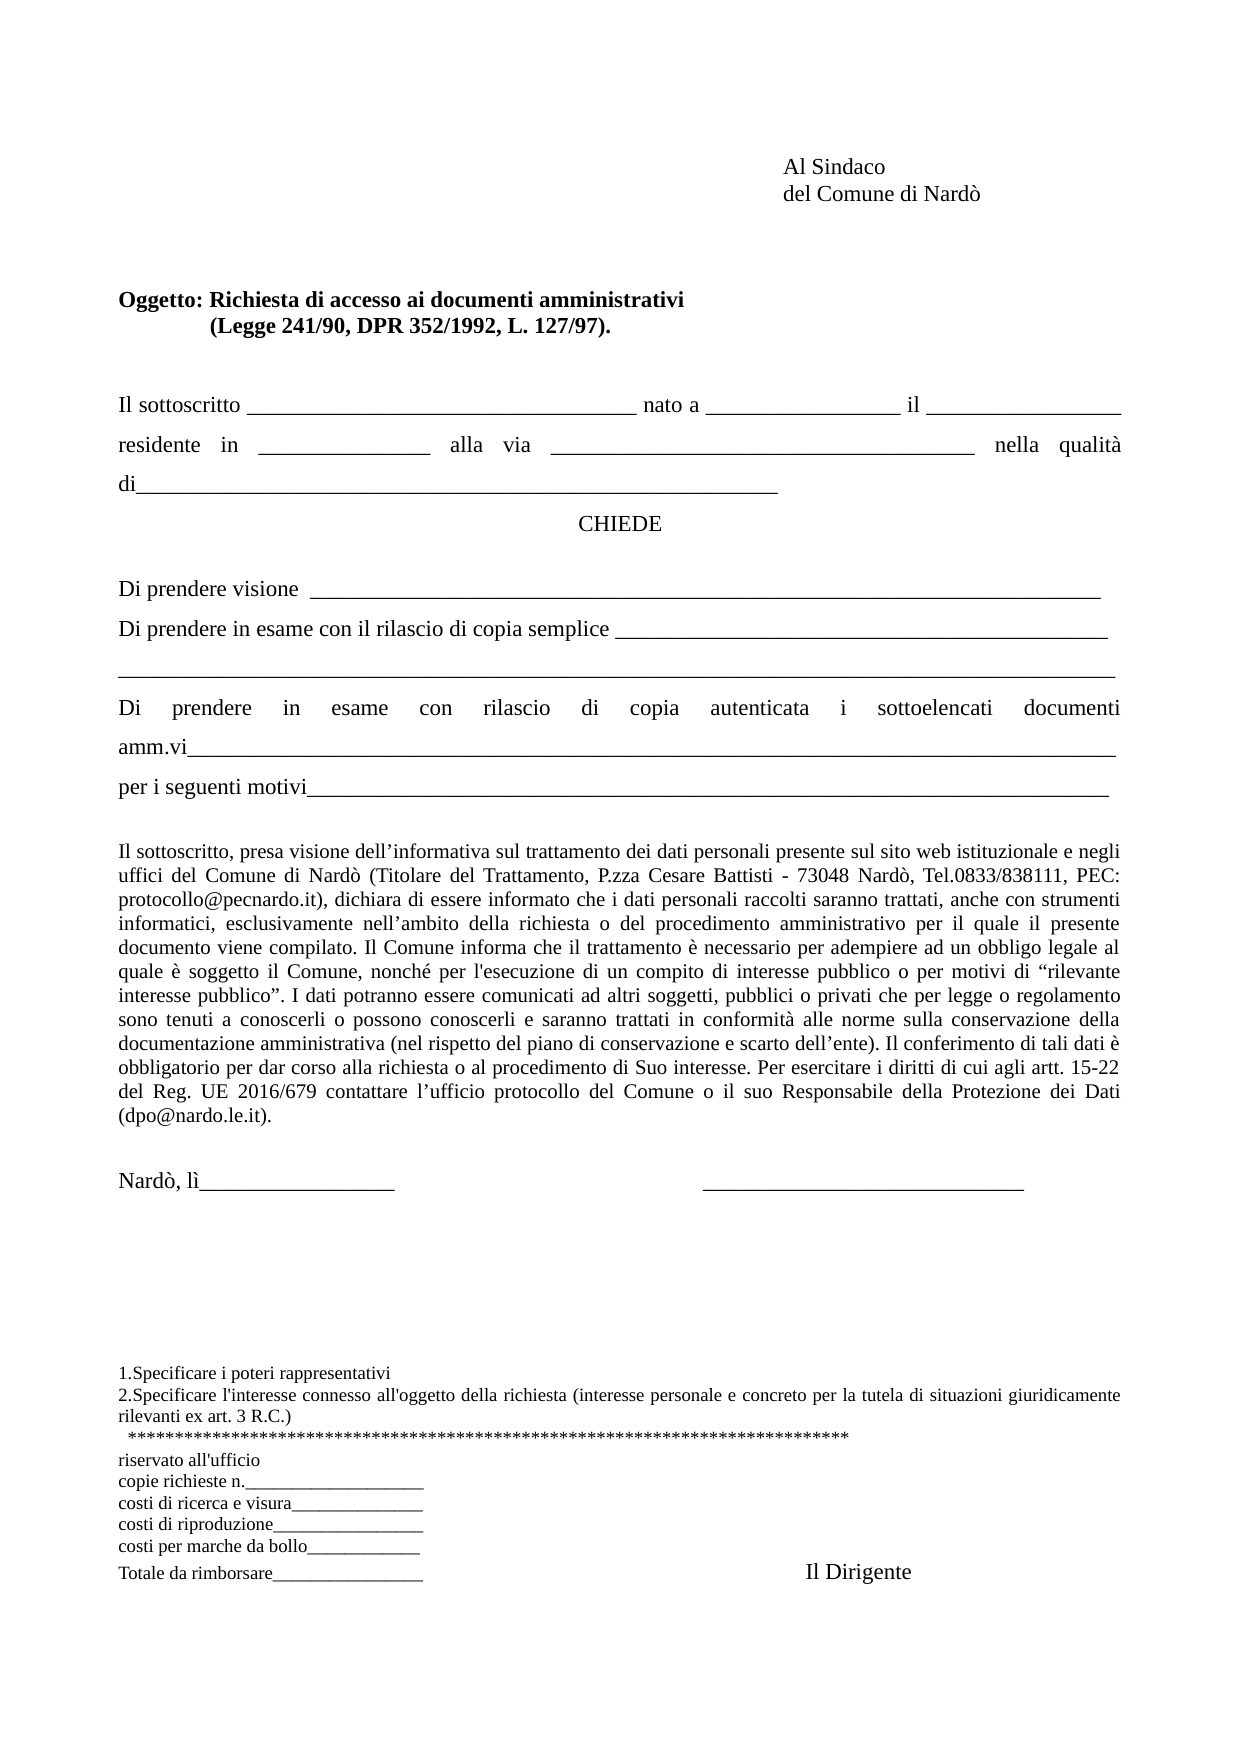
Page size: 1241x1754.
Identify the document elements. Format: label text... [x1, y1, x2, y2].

text ***************************************************************************** [118, 1427, 1122, 1448]
text (Legge 241/90, DPR 352/1992, L. 127/97). [118, 312, 1122, 338]
text Il sottoscritto __________________________________ nato a _________________ il _________________ residente in _______________ alla via _____________________________________ nella qualità di________________________________________________________ [118, 391, 1122, 497]
text costi per marche da bollo____________ [118, 1535, 1122, 1556]
text Di prendere visione _____________________________________________________________________ [118, 576, 1122, 602]
text CHIEDE [118, 510, 1122, 536]
text Nardò, lì_________________ ____________________________ [118, 1161, 1122, 1194]
text copie richieste n.___________________ [118, 1470, 1122, 1492]
list Specificare i poteri rappresentativi [118, 1362, 1122, 1384]
text costi di riproduzione________________ [118, 1513, 1122, 1535]
text costi di ricerca e visura______________ [118, 1492, 1122, 1513]
text Totale da rimborsare________________ Il Dirigente [118, 1556, 1122, 1585]
text Il sottoscritto, presa visione dell’informativa sul trattamento dei dati personali presente sul sito web istituzionale e negli uffici del Comune di Nardò (Titolare del Trattamento, P.zza Cesare Battisti - 73048 Nardò, Tel.0833/838111, PEC: protocollo@pecnardo.it), dichiara di essere informato che i dati personali raccolti saranno trattati, anche con strumenti informatici, esclusivamente nell’ambito della richiesta o del procedimento amministrativo per il quale il presente documento viene compilato. Il Comune informa che il trattamento è necessario per adempiere ad un obbligo legale al quale è soggetto il Comune, nonché per l'esecuzione di un compito di interesse pubblico o per motivi di “rilevante interesse pubblico”. I dati potranno essere comunicati ad altri soggetti, pubblici o privati che per legge o regolamento sono tenuti a conoscerli o possono conoscerli e saranno trattati in conformità alle norme sulla conservazione della documentazione amministrativa (nel rispetto del piano di conservazione e scarto dell’ente). Il conferimento di tali dati è obbligatorio per dar corso alla richiesta o al procedimento di Suo interesse. Per esercitare i diritti di cui agli artt. 15-22 del Reg. UE 2016/679 contattare l’ufficio protocollo del Comune o il suo Responsabile della Protezione dei Dati (dpo@nardo.le.it). [118, 839, 1122, 1127]
text Di prendere in esame con rilascio di copia autenticata i sottoelencati documenti amm.vi_________________________________________________________________________________ [118, 694, 1122, 760]
text del Comune di Nardò [118, 180, 1122, 207]
text Al Sindaco [118, 147, 1122, 180]
text Oggetto: Richiesta di accesso ai documenti amministrativi [118, 286, 1122, 312]
text per i seguenti motivi______________________________________________________________________ [118, 773, 1122, 799]
list Specificare l'interesse connesso all'oggetto della richiesta (interesse personale e concreto per la tutela di situazioni giuridicamente rilevanti ex art. 3 R.C.) [118, 1384, 1122, 1427]
text _______________________________________________________________________________________ [118, 654, 1122, 681]
text Di prendere in esame con il rilascio di copia semplice ___________________________________________ [118, 615, 1122, 641]
text riservato all'ufficio [118, 1448, 1122, 1470]
